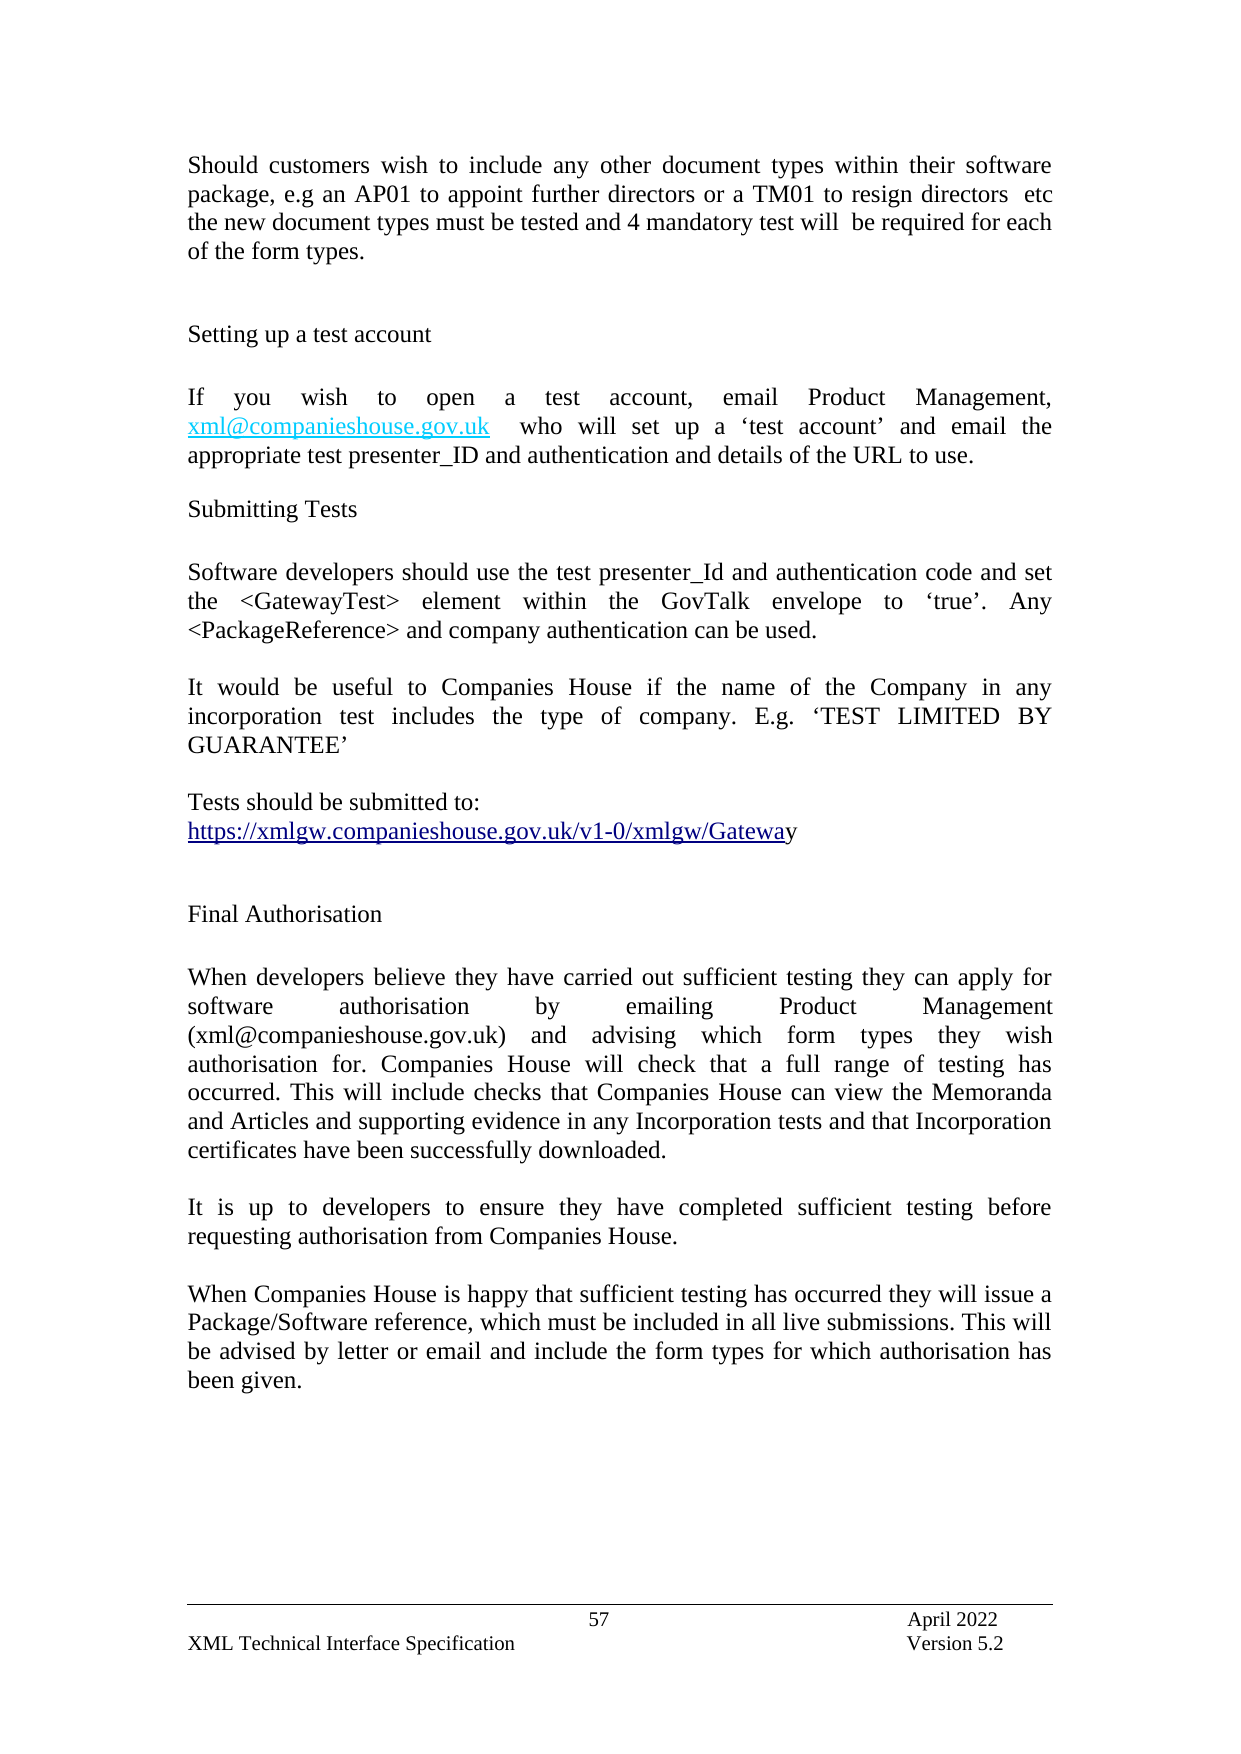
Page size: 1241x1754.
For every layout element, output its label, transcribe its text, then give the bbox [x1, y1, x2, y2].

text https://xmlgw.companieshouse.gov.uk/v1-0/xmlgw/Gateway [187, 816, 1053, 845]
text Tests should be submitted to: [187, 787, 1053, 816]
text Should customers wish to include any other document types within their software package, e.g an AP01 to appoint further directors or a TM01 to resign directors etc the new document types must be tested and 4 mandatory test will be required for each of the form types. [187, 150, 1053, 265]
text Software developers should use the test presenter_Id and authentication code and set the <GatewayTest> element within the GovTalk envelope to ‘true’. Any <PackageReference> and company authentication can be used. [187, 557, 1053, 644]
subtitle Final Authorisation [187, 899, 1053, 927]
text When developers believe they have carried out sufficient testing they can apply for software authorisation by emailing Product Management (xml@companieshouse.gov.uk) and advising which form types they wish authorisation for. Companies House will check that a full range of testing has occurred. This will include checks that Companies House can view the Memoranda and Articles and supporting evidence in any Incorporation tests and that Incorporation certificates have been successfully downloaded. [187, 962, 1053, 1164]
text If you wish to open a test account, email Product Management, xml@companieshouse.gov.uk who will set up a ‘test account’ and email the appropriate test presenter_ID and authentication and details of the URL to use. [187, 382, 1053, 469]
text When Companies House is happy that sufficient testing has occurred they will issue a Package/Software reference, which must be included in all live submissions. This will be advised by letter or email and include the form types for which authorisation has been given. [187, 1279, 1053, 1394]
text It is up to developers to ensure they have completed sufficient testing before requesting authorisation from Companies House. [187, 1192, 1053, 1250]
text It would be useful to Companies House if the name of the Company in any incorporation test includes the type of company. E.g. ‘TEST LIMITED BY GUARANTEE’ [187, 672, 1053, 759]
subtitle Submitting Tests [187, 494, 1053, 522]
subtitle Setting up a test account [187, 319, 1053, 347]
